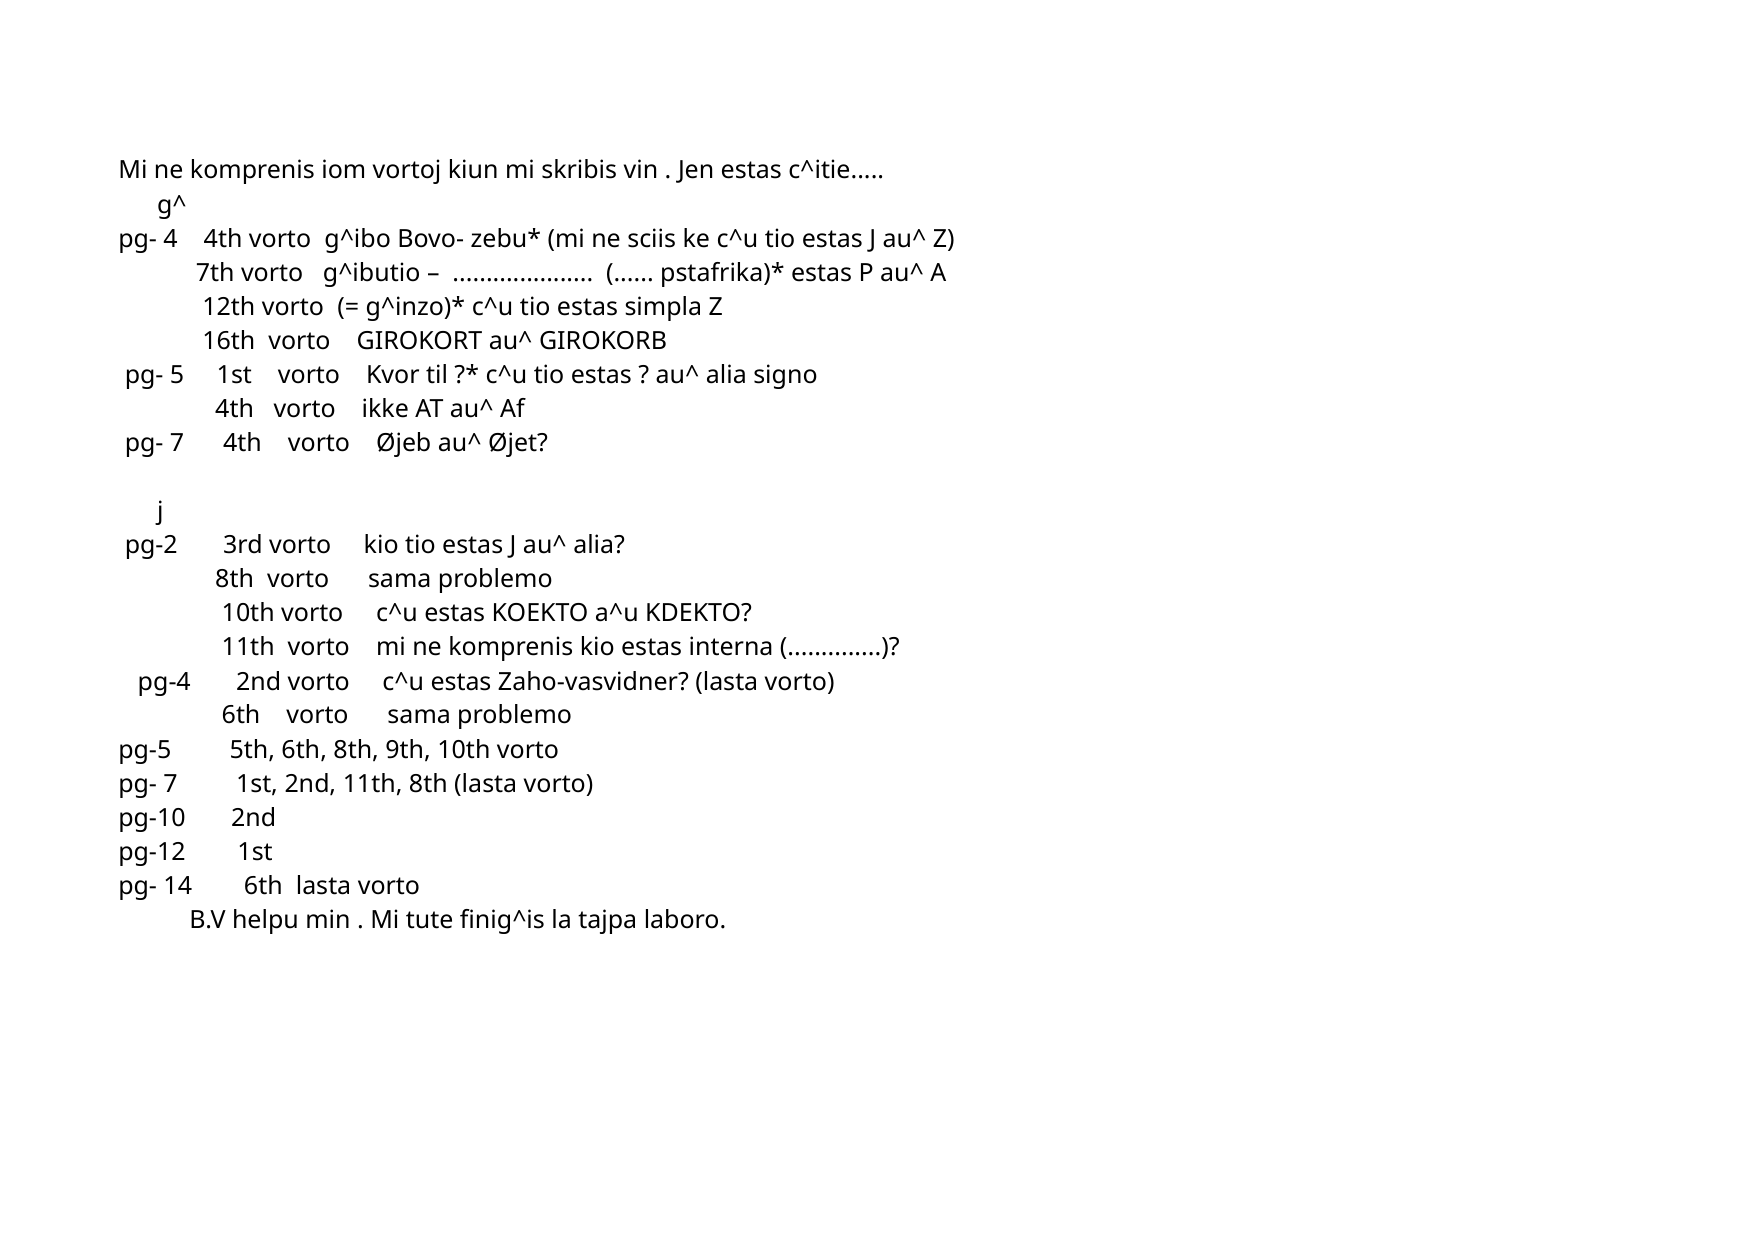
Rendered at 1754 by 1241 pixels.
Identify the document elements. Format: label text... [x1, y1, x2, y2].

text Mi ne komprenis iom vortoj kiun mi skribis vin . Jen estas c^itie..... [118, 152, 1636, 186]
text B.V helpu min . Mi tute finig^is la tajpa laboro. [118, 902, 1636, 936]
text pg-12 1st [118, 833, 1636, 867]
text pg-2 3rd vorto kio tio estas J au^ alia? [118, 527, 1636, 561]
text 12th vorto (= g^inzo)* c^u tio estas simpla Z [118, 288, 1636, 322]
text pg- 7 1st, 2nd, 11th, 8th (lasta vorto) [118, 765, 1636, 799]
text pg-5 5th, 6th, 8th, 9th, 10th vorto [118, 731, 1636, 765]
text 10th vorto c^u estas KOEKTO a^u KDEKTO? [118, 595, 1636, 629]
text 4th vorto ikke AT au^ Af [118, 391, 1636, 425]
text pg- 7 4th vorto Øjeb au^ Øjet? [118, 425, 1636, 459]
text pg- 4 4th vorto g^ibo Bovo- zebu* (mi ne sciis ke c^u tio estas J au^ Z) [118, 220, 1636, 254]
text pg- 5 1st vorto Kvor til ?* c^u tio estas ? au^ alia signo [118, 357, 1636, 391]
text 11th vorto mi ne komprenis kio estas interna (..............)? [118, 629, 1636, 663]
text 6th vorto sama problemo [118, 697, 1636, 731]
text 16th vorto GIROKORT au^ GIROKORB [118, 322, 1636, 357]
text 7th vorto g^ibutio – ..................... (...... pstafrika)* estas P au^ A [118, 254, 1636, 288]
text pg-10 2nd [118, 799, 1636, 833]
text g^ [118, 186, 1636, 220]
text pg- 14 6th lasta vorto [118, 867, 1636, 902]
text pg-4 2nd vorto c^u estas Zaho-vasvidner? (lasta vorto) [118, 663, 1636, 697]
text j [118, 493, 1636, 527]
text 8th vorto sama problemo [118, 561, 1636, 595]
